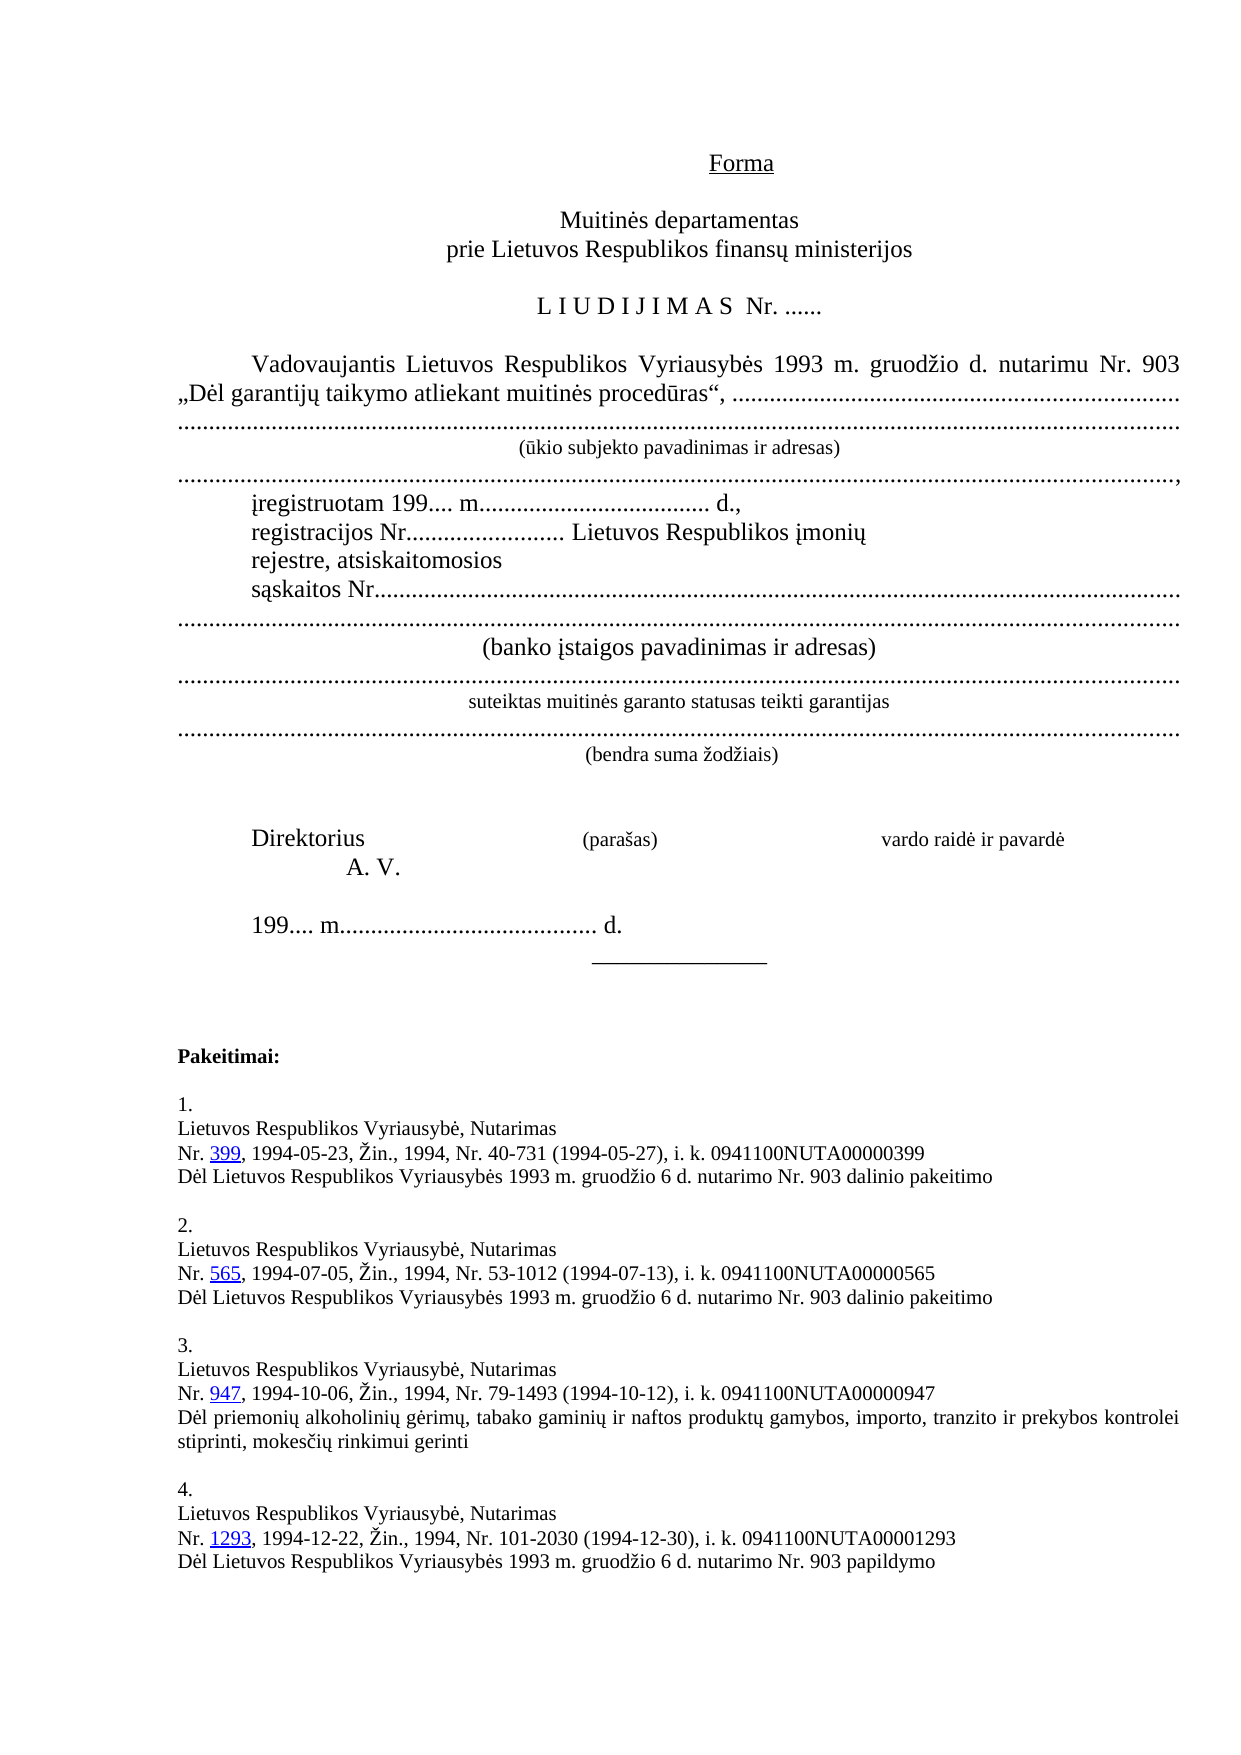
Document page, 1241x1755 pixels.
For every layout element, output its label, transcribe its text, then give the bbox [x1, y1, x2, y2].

text ______________ [177, 938, 1181, 967]
text Vadovaujantis Lietuvos Respublikos Vyriausybės 1993 m. gruodžio d. nutarimu Nr. 903 „Dėl garantijų taikymo atliekant muitinės procedūras“, [177, 349, 1181, 406]
text suteiktas muitinės garanto statusas teikti garantijas [177, 689, 1181, 713]
text Dėl priemonių alkoholinių gėrimų, tabako gaminių ir naftos produktų gamybos, importo, tranzito ir prekybos kontrolei stiprinti, mokesčių rinkimui gerinti [177, 1405, 1181, 1453]
text 199.... m. d. [177, 910, 1181, 938]
text Nr. 399, 1994-05-23, Žin., 1994, Nr. 40-731 (1994-05-27), i. k. 0941100NUTA00000399 [177, 1140, 1181, 1164]
text Pakeitimai: [177, 1044, 1181, 1068]
text Direktorius (parašas) vardo raidė ir pavardė [177, 823, 1181, 852]
text Lietuvos Respublikos Vyriausybė, Nutarimas [177, 1357, 1181, 1381]
text Dėl Lietuvos Respublikos Vyriausybės 1993 m. gruodžio 6 d. nutarimo Nr. 903 papildymo [177, 1549, 1181, 1573]
text Muitinės departamentas [177, 205, 1181, 234]
text , [177, 459, 1181, 488]
text (bendra suma žodžiais) [177, 742, 1181, 766]
text prie Lietuvos Respublikos finansų ministerijos [177, 234, 1181, 263]
text registracijos Nr. Lietuvos Respublikos įmonių [177, 517, 1181, 545]
text A. V. [177, 852, 1181, 881]
text Nr. 947, 1994-10-06, Žin., 1994, Nr. 79-1493 (1994-10-12), i. k. 0941100NUTA00000947 [177, 1381, 1181, 1405]
text (ūkio subjekto pavadinimas ir adresas) [177, 435, 1181, 459]
text Dėl Lietuvos Respublikos Vyriausybės 1993 m. gruodžio 6 d. nutarimo Nr. 903 dalinio pakeitimo [177, 1164, 1181, 1188]
text LIUDIJIMAS Nr. ...... [177, 291, 1181, 320]
text Nr. 565, 1994-07-05, Žin., 1994, Nr. 53-1012 (1994-07-13), i. k. 0941100NUTA00000565 [177, 1261, 1181, 1285]
text 1. [177, 1092, 1181, 1116]
text Dėl Lietuvos Respublikos Vyriausybės 1993 m. gruodžio 6 d. nutarimo Nr. 903 dalinio pakeitimo [177, 1285, 1181, 1309]
text sąskaitos Nr. [177, 574, 1181, 603]
text Lietuvos Respublikos Vyriausybė, Nutarimas [177, 1501, 1181, 1525]
text rejestre, atsiskaitomosios [177, 545, 1181, 574]
text Lietuvos Respublikos Vyriausybė, Nutarimas [177, 1237, 1181, 1261]
text 2. [177, 1213, 1181, 1237]
text 3. [177, 1333, 1181, 1357]
text Lietuvos Respublikos Vyriausybė, Nutarimas [177, 1116, 1181, 1140]
text Nr. 1293, 1994-12-22, Žin., 1994, Nr. 101-2030 (1994-12-30), i. k. 0941100NUTA00001293 [177, 1525, 1181, 1549]
text įregistruotam 199.... m. d., [177, 488, 1181, 517]
text Forma [177, 148, 1181, 176]
text (banko įstaigos pavadinimas ir adresas) [177, 632, 1181, 660]
text 4. [177, 1477, 1181, 1501]
